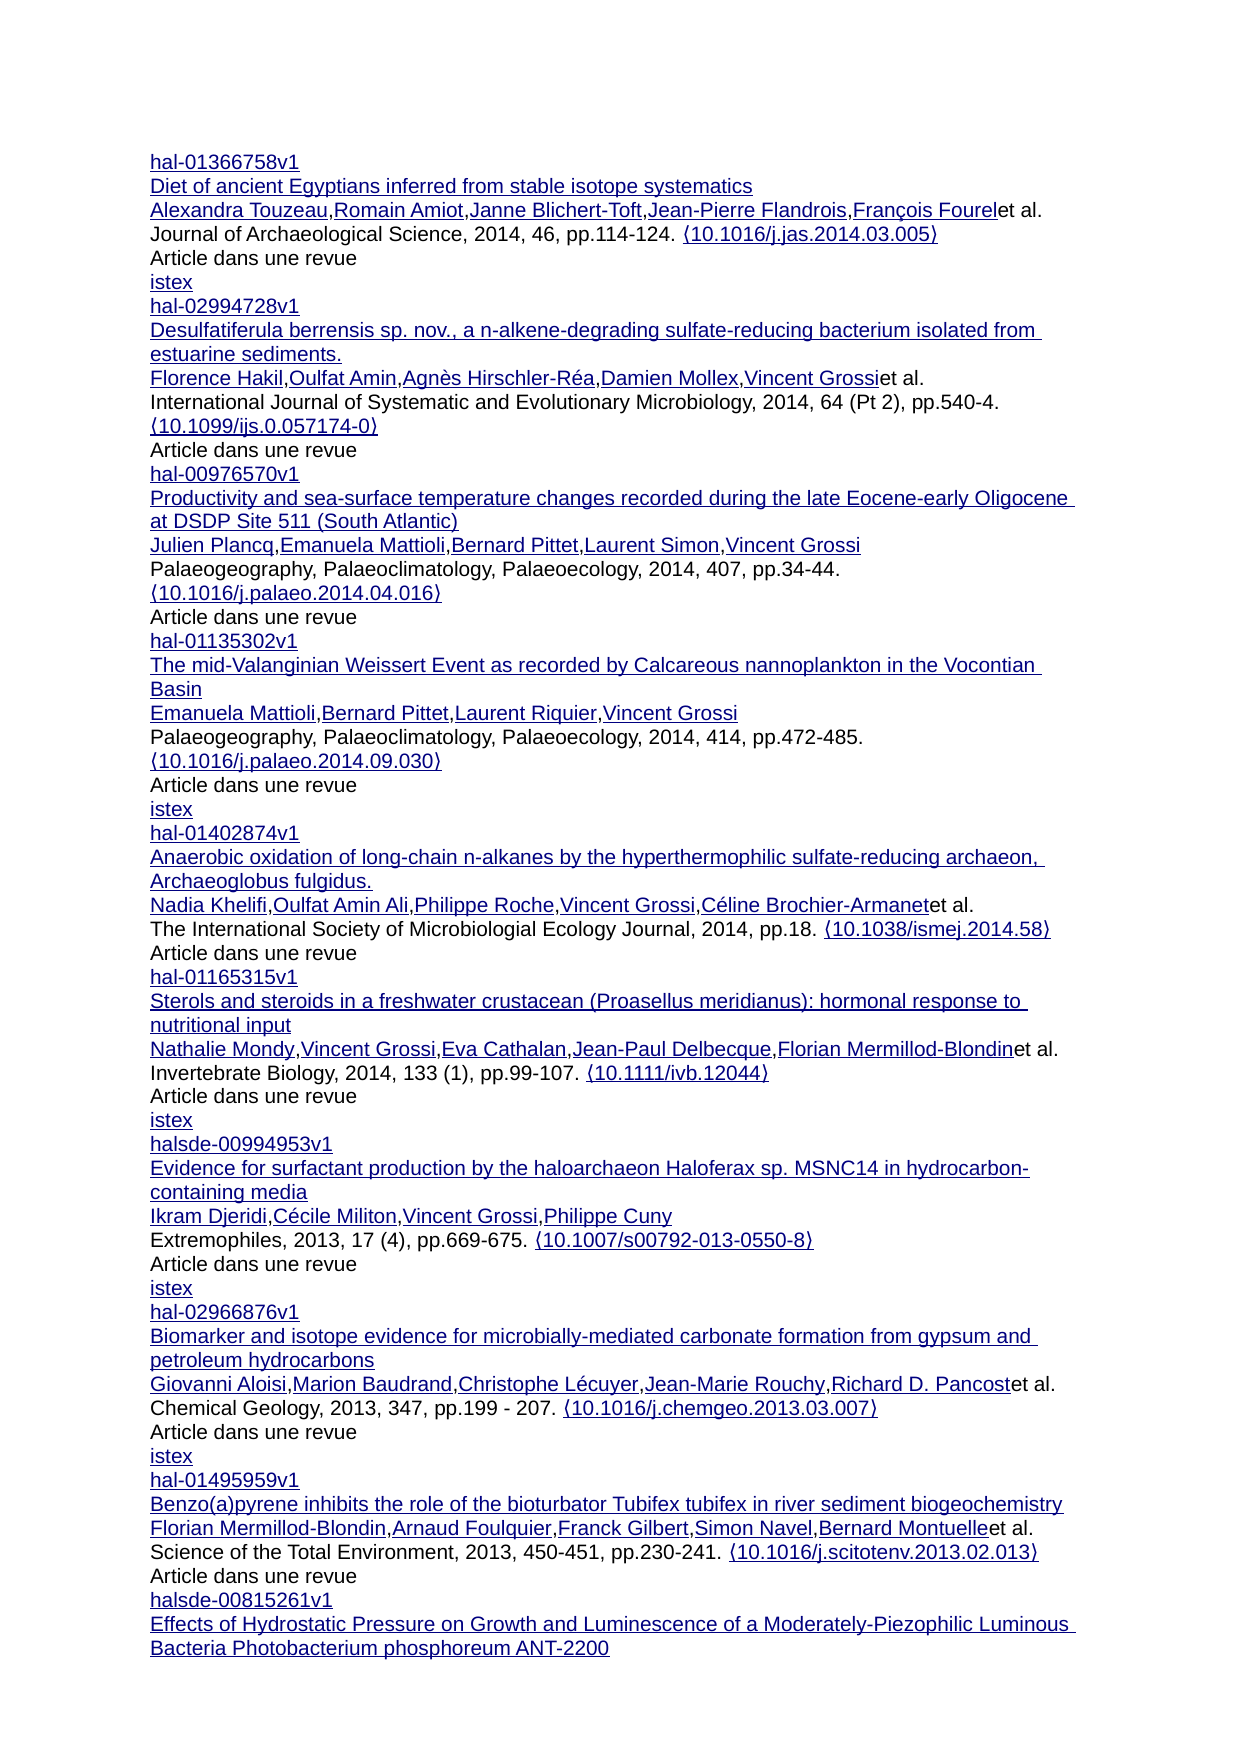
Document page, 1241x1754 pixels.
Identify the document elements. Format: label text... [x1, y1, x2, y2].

table_cell hal-01366758v1 [150, 150, 1090, 174]
table_cell The mid-Valanginian Weissert Event as recorded by Calcareous nannoplankton in the Vocontian Basin Emanuela Mattioli,Bernard Pittet,Laurent Riquier,Vincent Grossi Palaeogeography, Palaeoclimatology, Palaeoecology, 2014, 414, pp.472-485. ⟨10.1016/j.palaeo.2014.09.030⟩ Article dans une revue istex hal-01402874v1 [150, 653, 1090, 845]
table_cell Anaerobic oxidation of long-chain n-alkanes by the hyperthermophilic sulfate-reducing archaeon, Archaeoglobus fulgidus. Nadia Khelifi,Oulfat Amin Ali,Philippe Roche,Vincent Grossi,Céline Brochier-Armanetet al. The International Society of Microbiologial Ecology Journal, 2014, pp.18. ⟨10.1038/ismej.2014.58⟩ Article dans une revue hal-01165315v1 [150, 845, 1090, 988]
table_cell Biomarker and isotope evidence for microbially-mediated carbonate formation from gypsum and petroleum hydrocarbons Giovanni Aloisi,Marion Baudrand,Christophe Lécuyer,Jean-Marie Rouchy,Richard D. Pancostet al. Chemical Geology, 2013, 347, pp.199 - 207. ⟨10.1016/j.chemgeo.2013.03.007⟩ Article dans une revue istex hal-01495959v1 [150, 1324, 1090, 1492]
table_cell Sterols and steroids in a freshwater crustacean (Proasellus meridianus): hormonal response to nutritional input Nathalie Mondy,Vincent Grossi,Eva Cathalan,Jean-Paul Delbecque,Florian Mermillod-Blondinet al. Invertebrate Biology, 2014, 133 (1), pp.99-107. ⟨10.1111/ivb.12044⟩ Article dans une revue istex halsde-00994953v1 [150, 989, 1090, 1156]
table_cell Desulfatiferula berrensis sp. nov., a n-alkene-degrading sulfate-reducing bacterium isolated from estuarine sediments. Florence Hakil,Oulfat Amin,Agnès Hirschler-Réa,Damien Mollex,Vincent Grossiet al. International Journal of Systematic and Evolutionary Microbiology, 2014, 64 (Pt 2), pp.540-4. ⟨10.1099/ijs.0.057174-0⟩ Article dans une revue hal-00976570v1 [150, 318, 1090, 485]
table_cell Benzo(a)pyrene inhibits the role of the bioturbator Tubifex tubifex in river sediment biogeochemistry Florian Mermillod-Blondin,Arnaud Foulquier,Franck Gilbert,Simon Navel,Bernard Montuelleet al. Science of the Total Environment, 2013, 450-451, pp.230-241. ⟨10.1016/j.scitotenv.2013.02.013⟩ Article dans une revue halsde-00815261v1 [150, 1492, 1090, 1611]
table_cell Diet of ancient Egyptians inferred from stable isotope systematics Alexandra Touzeau,Romain Amiot,Janne Blichert-Toft,Jean-Pierre Flandrois,François Fourelet al. Journal of Archaeological Science, 2014, 46, pp.114-124. ⟨10.1016/j.jas.2014.03.005⟩ Article dans une revue istex hal-02994728v1 [150, 174, 1090, 318]
table_cell Productivity and sea-surface temperature changes recorded during the late Eocene-early Oligocene at DSDP Site 511 (South Atlantic) Julien Plancq,Emanuela Mattioli,Bernard Pittet,Laurent Simon,Vincent Grossi Palaeogeography, Palaeoclimatology, Palaeoecology, 2014, 407, pp.34-44. ⟨10.1016/j.palaeo.2014.04.016⟩ Article dans une revue hal-01135302v1 [150, 485, 1090, 653]
table_cell Effects of Hydrostatic Pressure on Growth and Luminescence of a Moderately-Piezophilic Luminous Bacteria Photobacterium phosphoreum ANT-2200 [150, 1611, 1090, 1659]
table_cell Evidence for surfactant production by the haloarchaeon Haloferax sp. MSNC14 in hydrocarbon-containing media Ikram Djeridi,Cécile Militon,Vincent Grossi,Philippe Cuny Extremophiles, 2013, 17 (4), pp.669-675. ⟨10.1007/s00792-013-0550-8⟩ Article dans une revue istex hal-02966876v1 [150, 1156, 1090, 1324]
